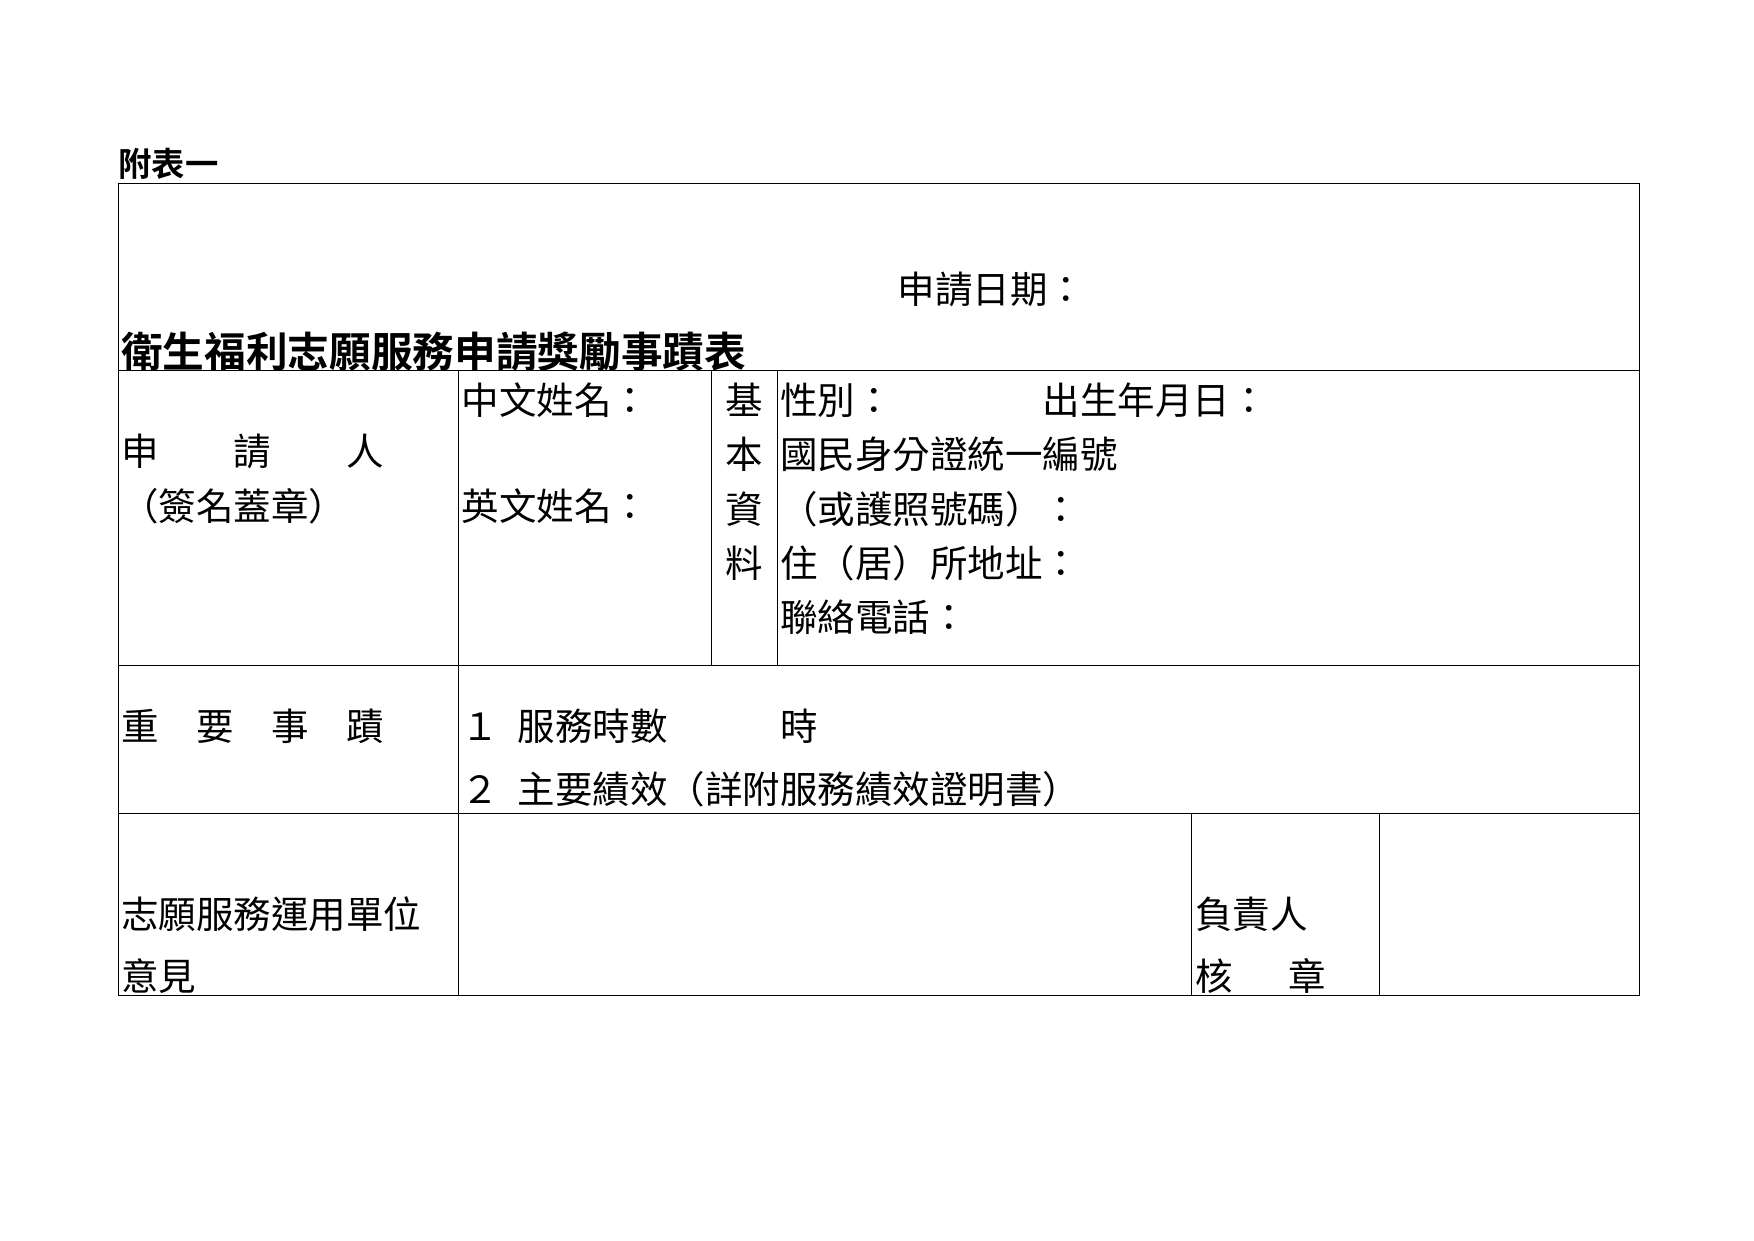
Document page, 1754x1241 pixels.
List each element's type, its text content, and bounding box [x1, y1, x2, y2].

table_cell 重 要 事 蹟 [119, 666, 458, 813]
table_cell １ 服務時數 時 ２ 主要績效（詳附服務績效證明書） [459, 666, 1639, 813]
table_cell 基本資料 [712, 371, 777, 665]
table_cell 性別： 出生年月日： 國民身分證統一編號 （或護照號碼）： 住（居）所地址： 聯絡電話： [778, 371, 1639, 665]
table_cell [459, 814, 1191, 995]
text 附表一 [118, 120, 1636, 183]
table_header 申請日期： 衛生福利志願服務申請獎勵事蹟表 [119, 184, 1639, 370]
table_cell 負責人 核 章 [1192, 814, 1379, 995]
table_cell 志願服務運用單位 意見 [119, 814, 458, 995]
table_cell [1380, 814, 1639, 995]
table_cell 中文姓名： 英文姓名： [459, 371, 711, 665]
table_cell 申 請 人 （簽名蓋章） [119, 371, 458, 665]
